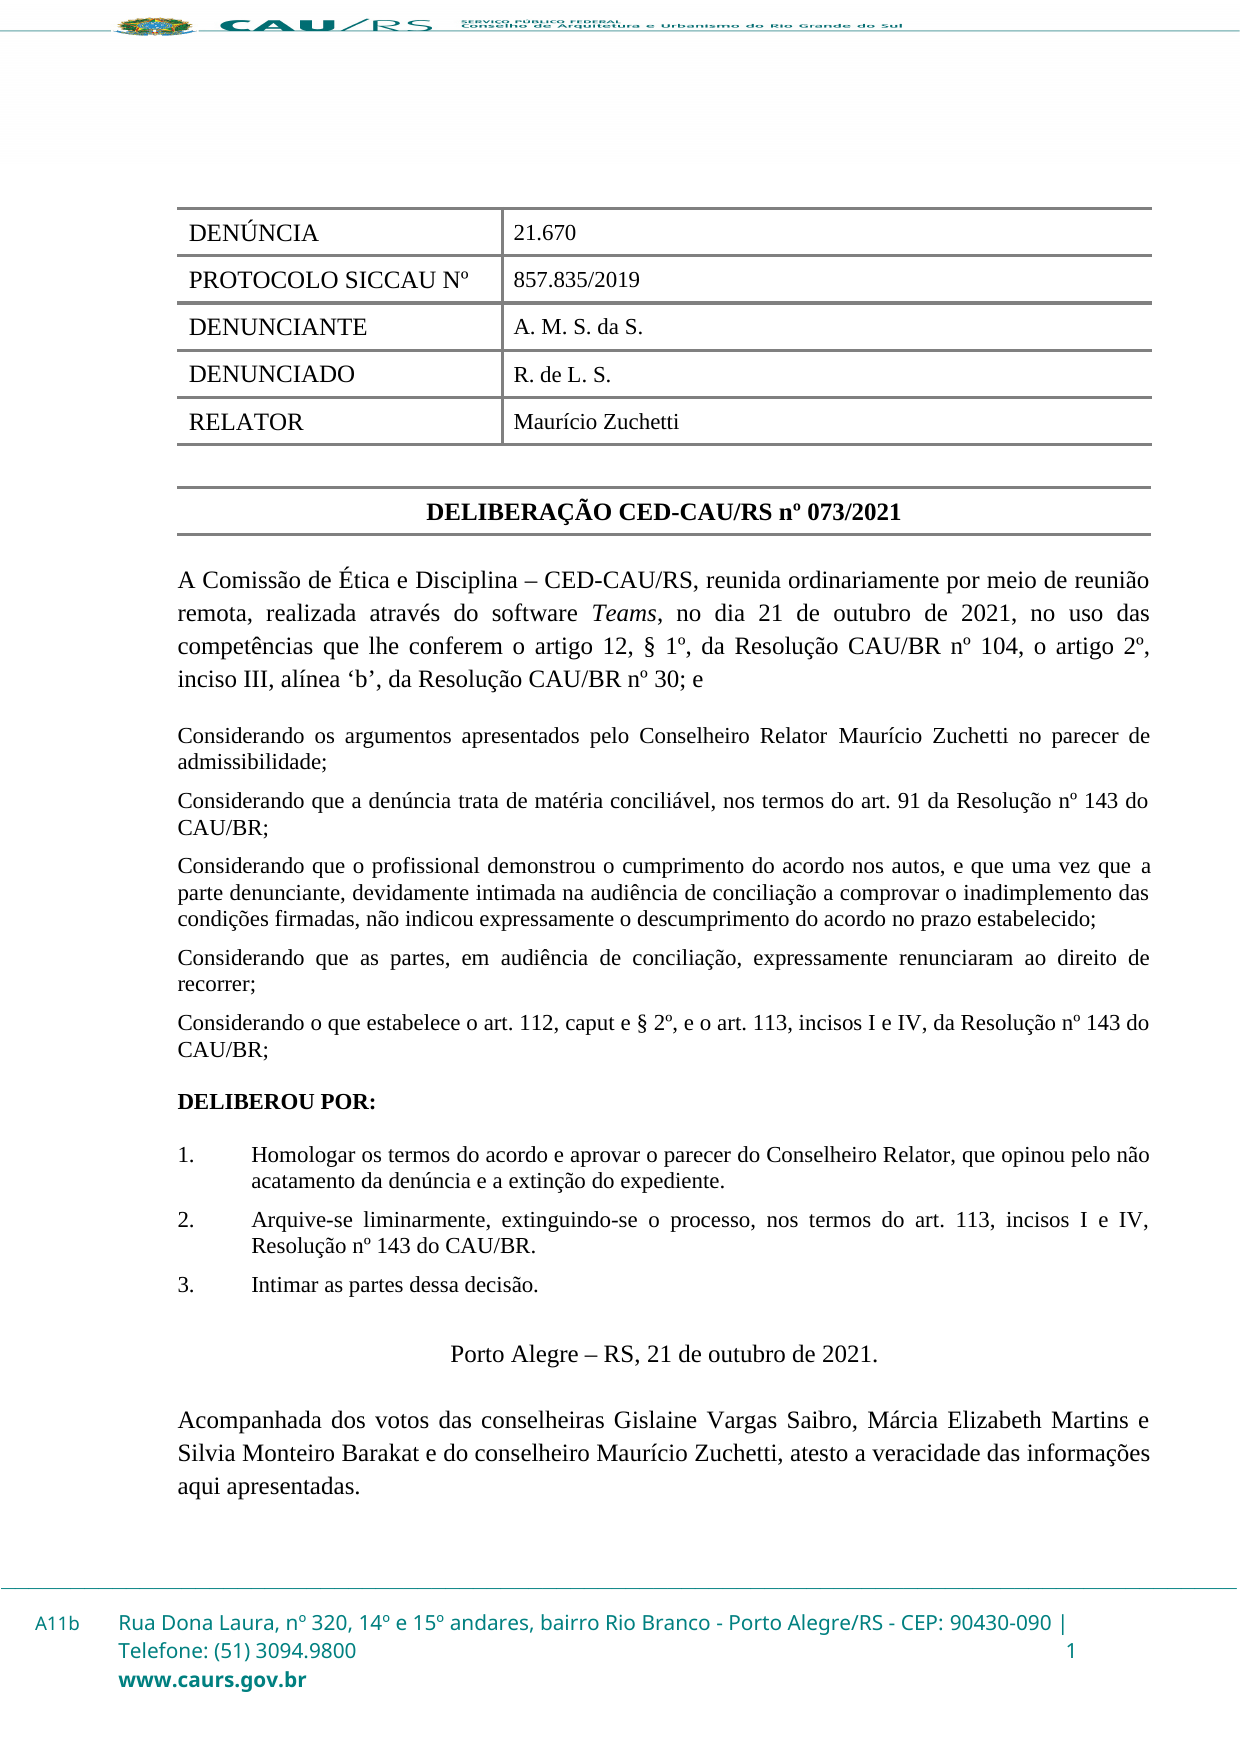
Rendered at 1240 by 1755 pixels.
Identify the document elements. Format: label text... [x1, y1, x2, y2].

table_cell DENUNCIADO [177, 352, 501, 396]
table_cell RELATOR [177, 399, 501, 443]
text Considerando os argumentos apresentados pelo Conselheiro Relator Maurício Zuchetti no parecer de admissibilidade; [177, 722, 1151, 775]
text Acompanhada dos votos das conselheiras Gislaine Vargas Saibro, Márcia Elizabeth Martins e Silvia Monteiro Barakat e do conselheiro Maurício Zuchetti, atesto a veracidade das informações aqui apresentadas. [177, 1405, 1151, 1500]
list Arquive-se liminarmente, extinguindo-se o processo, nos termos do art. 113, incisos I e IV, Resolução nº 143 do CAU/BR. [177, 1206, 1151, 1259]
text Considerando que a denúncia trata de matéria conciliável, nos termos do art. 91 da Resolução nº 143 do CAU/BR; [177, 787, 1151, 840]
table_cell 857.835/2019 [504, 257, 1152, 301]
text A Comissão de Ética e Disciplina – CED-CAU/RS, reunida ordinariamente por meio de reunião remota, realizada através do software Teams, no dia 21 de outubro de 2021, no uso das competências que lhe conferem o artigo 12, § 1º, da Resolução CAU/BR nº 104, o artigo 2º, inciso III, alínea ‘b’, da Resolução CAU/BR nº 30; e [177, 565, 1151, 693]
table_cell Maurício Zuchetti [504, 399, 1152, 443]
table_cell A. M. S. da S. [504, 305, 1152, 349]
text DELIBEROU POR: [177, 1088, 1151, 1115]
table_cell R. de L. S. [504, 352, 1152, 396]
text Considerando o que estabelece o art. 112, caput e § 2º, e o art. 113, incisos I e IV, da Resolução nº 143 do CAU/BR; [177, 1009, 1151, 1062]
table_cell DENUNCIANTE [177, 305, 501, 349]
table_header DENÚNCIA [177, 210, 501, 254]
table_header DELIBERAÇÃO CED-CAU/RS nº 073/2021 [177, 489, 1151, 533]
table_header 21.670 [504, 210, 1152, 254]
table_cell PROTOCOLO SICCAU Nº [177, 257, 501, 301]
text Considerando que as partes, em audiência de conciliação, expressamente renunciaram ao direito de recorrer; [177, 944, 1151, 997]
text Porto Alegre – RS, 21 de outubro de 2021. [177, 1339, 1151, 1368]
list Homologar os termos do acordo e aprovar o parecer do Conselheiro Relator, que opinou pelo não acatamento da denúncia e a extinção do expediente. [177, 1141, 1151, 1194]
list Intimar as partes dessa decisão. [177, 1271, 1151, 1298]
text Considerando que o profissional demonstrou o cumprimento do acordo nos autos, e que uma vez que a parte denunciante, devidamente intimada na audiência de conciliação a comprovar o inadimplemento das condições firmadas, não indicou expressamente o descumprimento do acordo no prazo estabelecido; [177, 852, 1151, 932]
